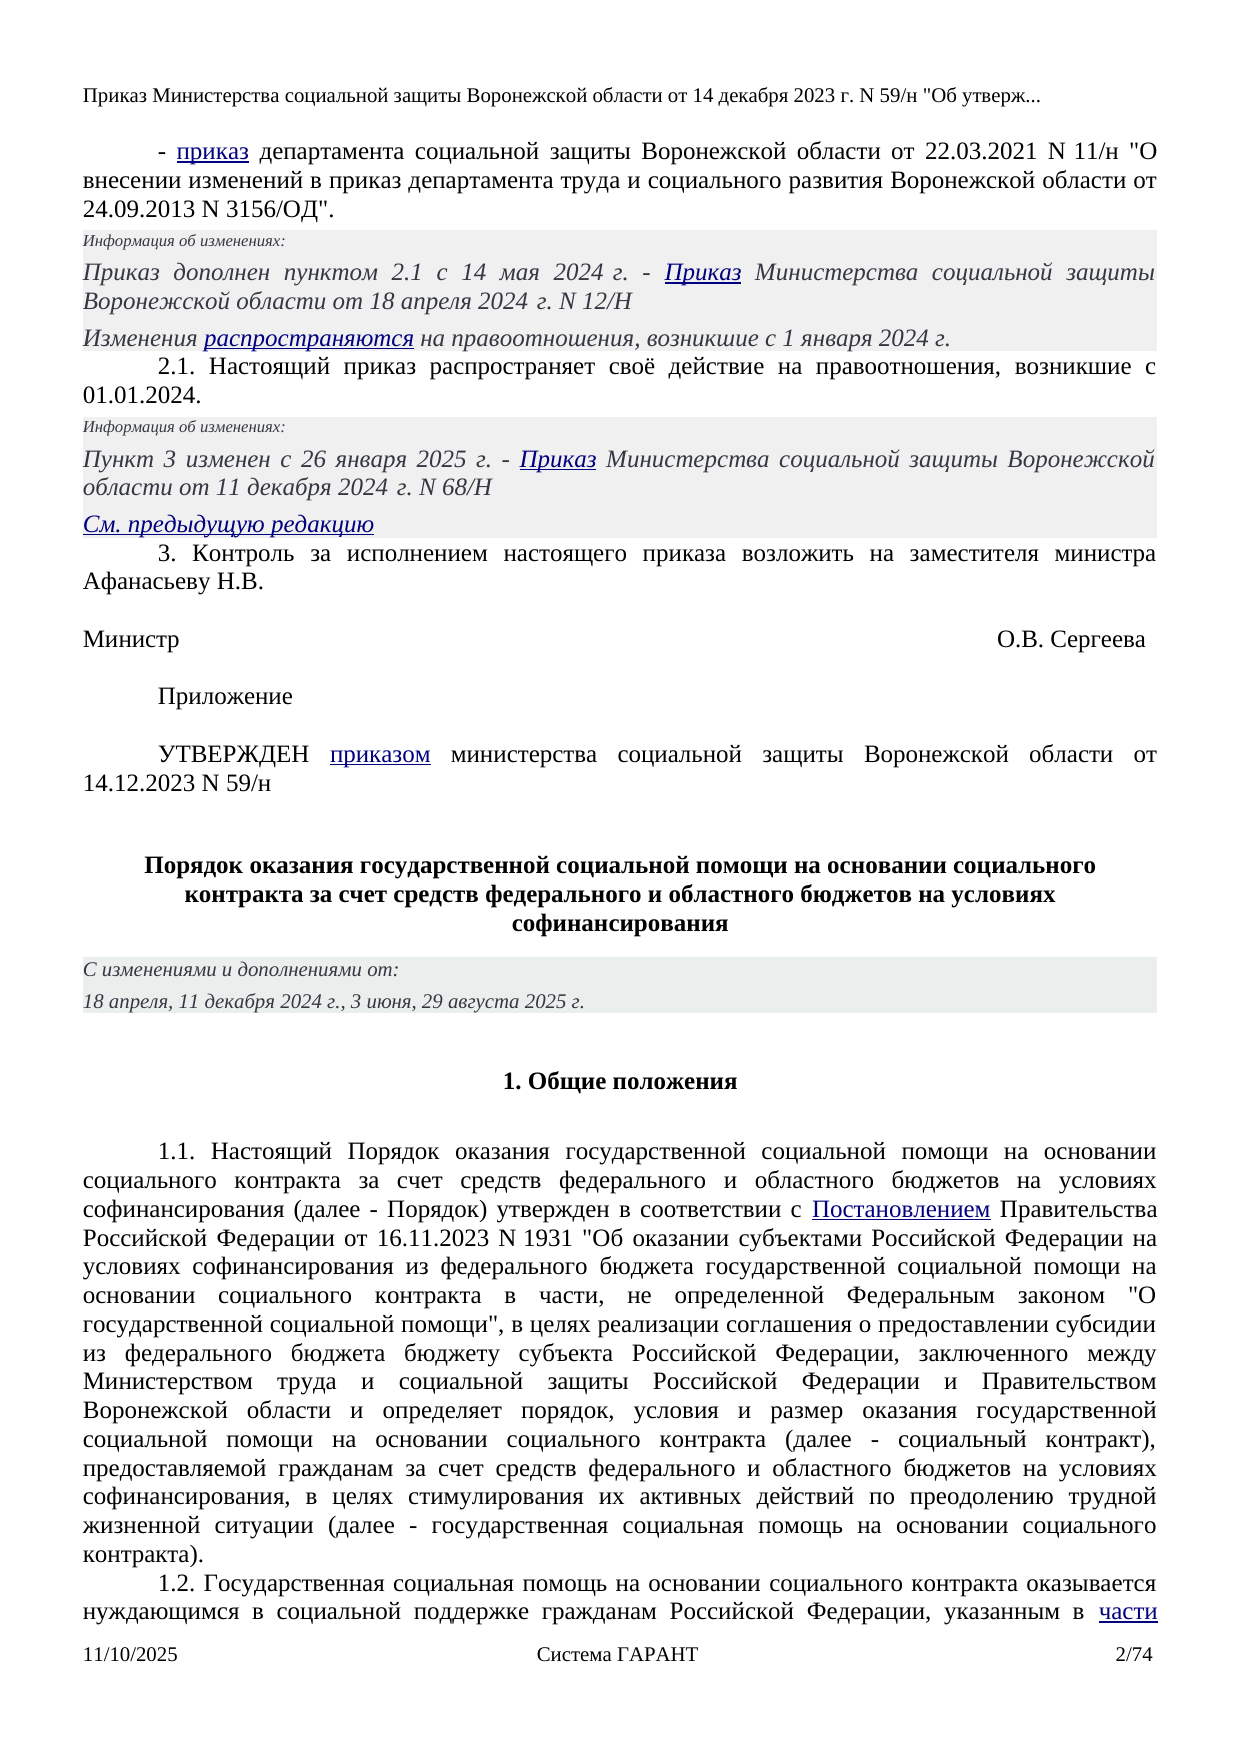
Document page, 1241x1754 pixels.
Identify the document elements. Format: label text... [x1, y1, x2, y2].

subtitle 1. Общие положения [83, 1066, 1157, 1095]
text Приказ дополнен пунктом 2.1 с 14 мая 2024 г. - Приказ Министерства социальной защиты Воронежской области от 18 апреля 2024 г. N 12/Н [634, 286, 1157, 315]
text См. предыдущую редакцию [377, 509, 1157, 538]
subtitle Порядок оказания государственной социальной помощи на основании социального контракта за счет средств федерального и областного бюджетов на условиях софинансирования [83, 850, 1157, 936]
text С изменениями и дополнениями от: [402, 957, 1157, 981]
text 1.1. Настоящий Порядок оказания государственной социальной помощи на основании социального контракта за счет средств федерального и областного бюджетов на условиях софинансирования (далее - Порядок) утвержден в соответствии с Постановлением Правительства Российской Федерации от 16.11.2023 N 1931 "Об оказании субъектами Российской Федерации на условиях софинансирования из федерального бюджета государственной социальной помощи на основании социального контракта в части, не определенной Федеральным законом "О государственной социальной помощи", в целях реализации соглашения о предоставлении субсидии из федерального бюджета бюджету субъекта Российской Федерации, заключенного между Министерством труда и социальной защиты Российской Федерации и Правительством Воронежской области и определяет порядок, условия и размер оказания государственной социальной помощи на основании социального контракта (далее - социальный контракт), предоставляемой гражданам за счет средств федерального и областного бюджетов на условиях софинансирования, в целях стимулирования их активных действий по преодолению трудной жизненной ситуации (далее - государственная социальная помощь на основании социального контракта). [83, 1136, 1157, 1568]
table_header О.В. Сергеева [791, 624, 1146, 653]
text 2.1. Настоящий приказ распространяет своё действие на правоотношения, возникшие с 01.01.2024. [83, 351, 1157, 409]
text УТВЕРЖДЕН приказом министерства социальной защиты Воронежской области от 14.12.2023 N 59/н [83, 739, 1157, 796]
text Информация об изменениях: [287, 230, 1157, 249]
text Изменения распространяются на правоотношения, возникшие с 1 января 2024 г. [953, 323, 1157, 351]
table_header Министр [83, 624, 791, 653]
text Пункт 3 изменен с 26 января 2025 г. - Приказ Министерства социальной защиты Воронежской области от 11 декабря 2024 г. N 68/Н [83, 472, 1157, 501]
text Информация об изменениях: [287, 417, 1157, 436]
text 3. Контроль за исполнением настоящего приказа возложить на заместителя министра Афанасьеву Н.В. [83, 538, 1157, 595]
text - приказ департамента социальной защиты Воронежской области от 22.03.2021 N 11/н "О внесении изменений в приказ департамента труда и социального развития Воронежской области от 24.09.2013 N 3156/ОД". [83, 136, 1157, 222]
text Приложение [83, 681, 1157, 710]
text 18 апреля, 11 декабря 2024 г., 3 июня, 29 августа 2025 г. [587, 989, 1157, 1013]
text 1.2. Государственная социальная помощь на основании социального контракта оказывается нуждающимся в социальной поддержке гражданам Российской Федерации, указанным в части [83, 1568, 1157, 1625]
